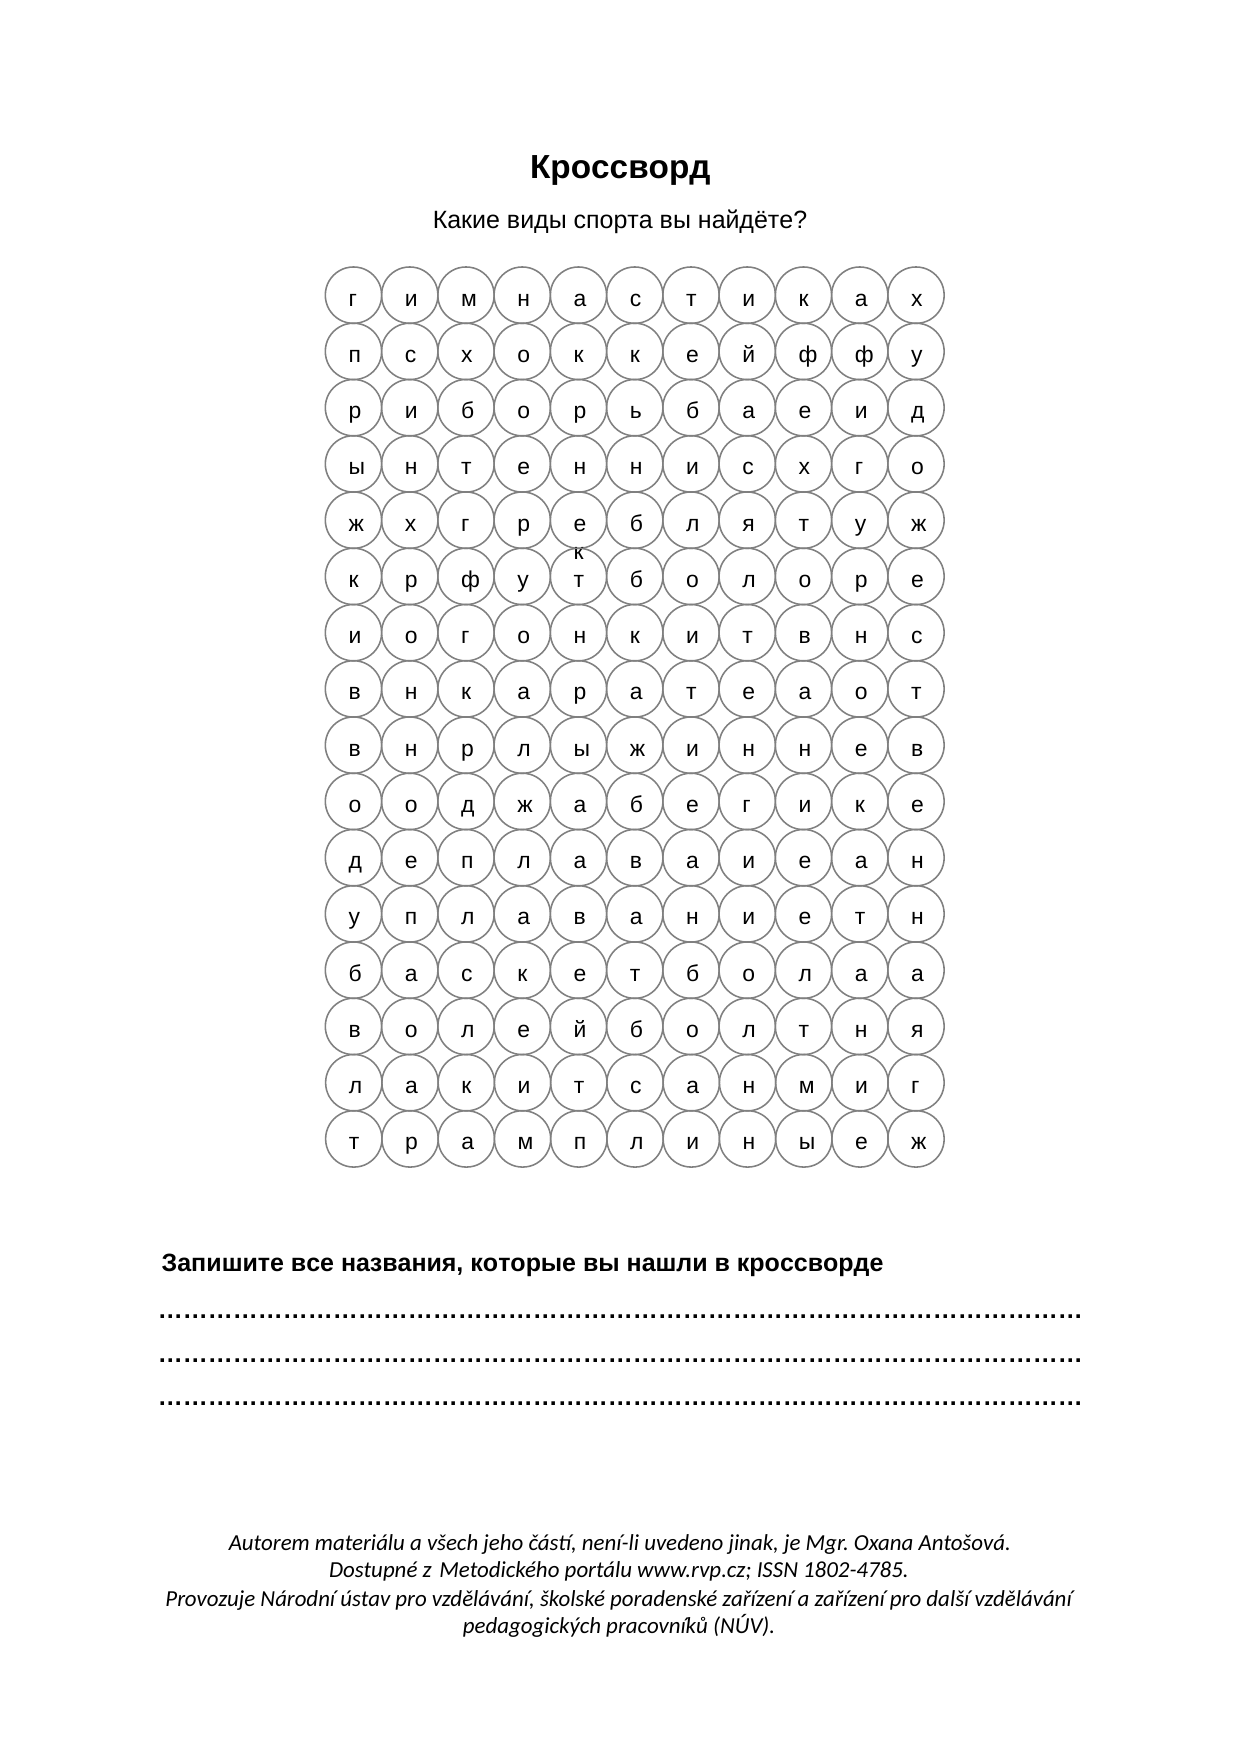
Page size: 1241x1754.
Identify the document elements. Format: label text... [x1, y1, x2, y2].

text Какие виды спорта вы найдёте? [148, 205, 1093, 234]
text Кроссворд [148, 148, 1093, 186]
text ……………………………………………………………………………………………………………………………………………………………………………………………………………………………………………………………………………………………………… [148, 1295, 1093, 1410]
text Запишите все названия, которые вы нашли в кроссворде [148, 1248, 1093, 1277]
